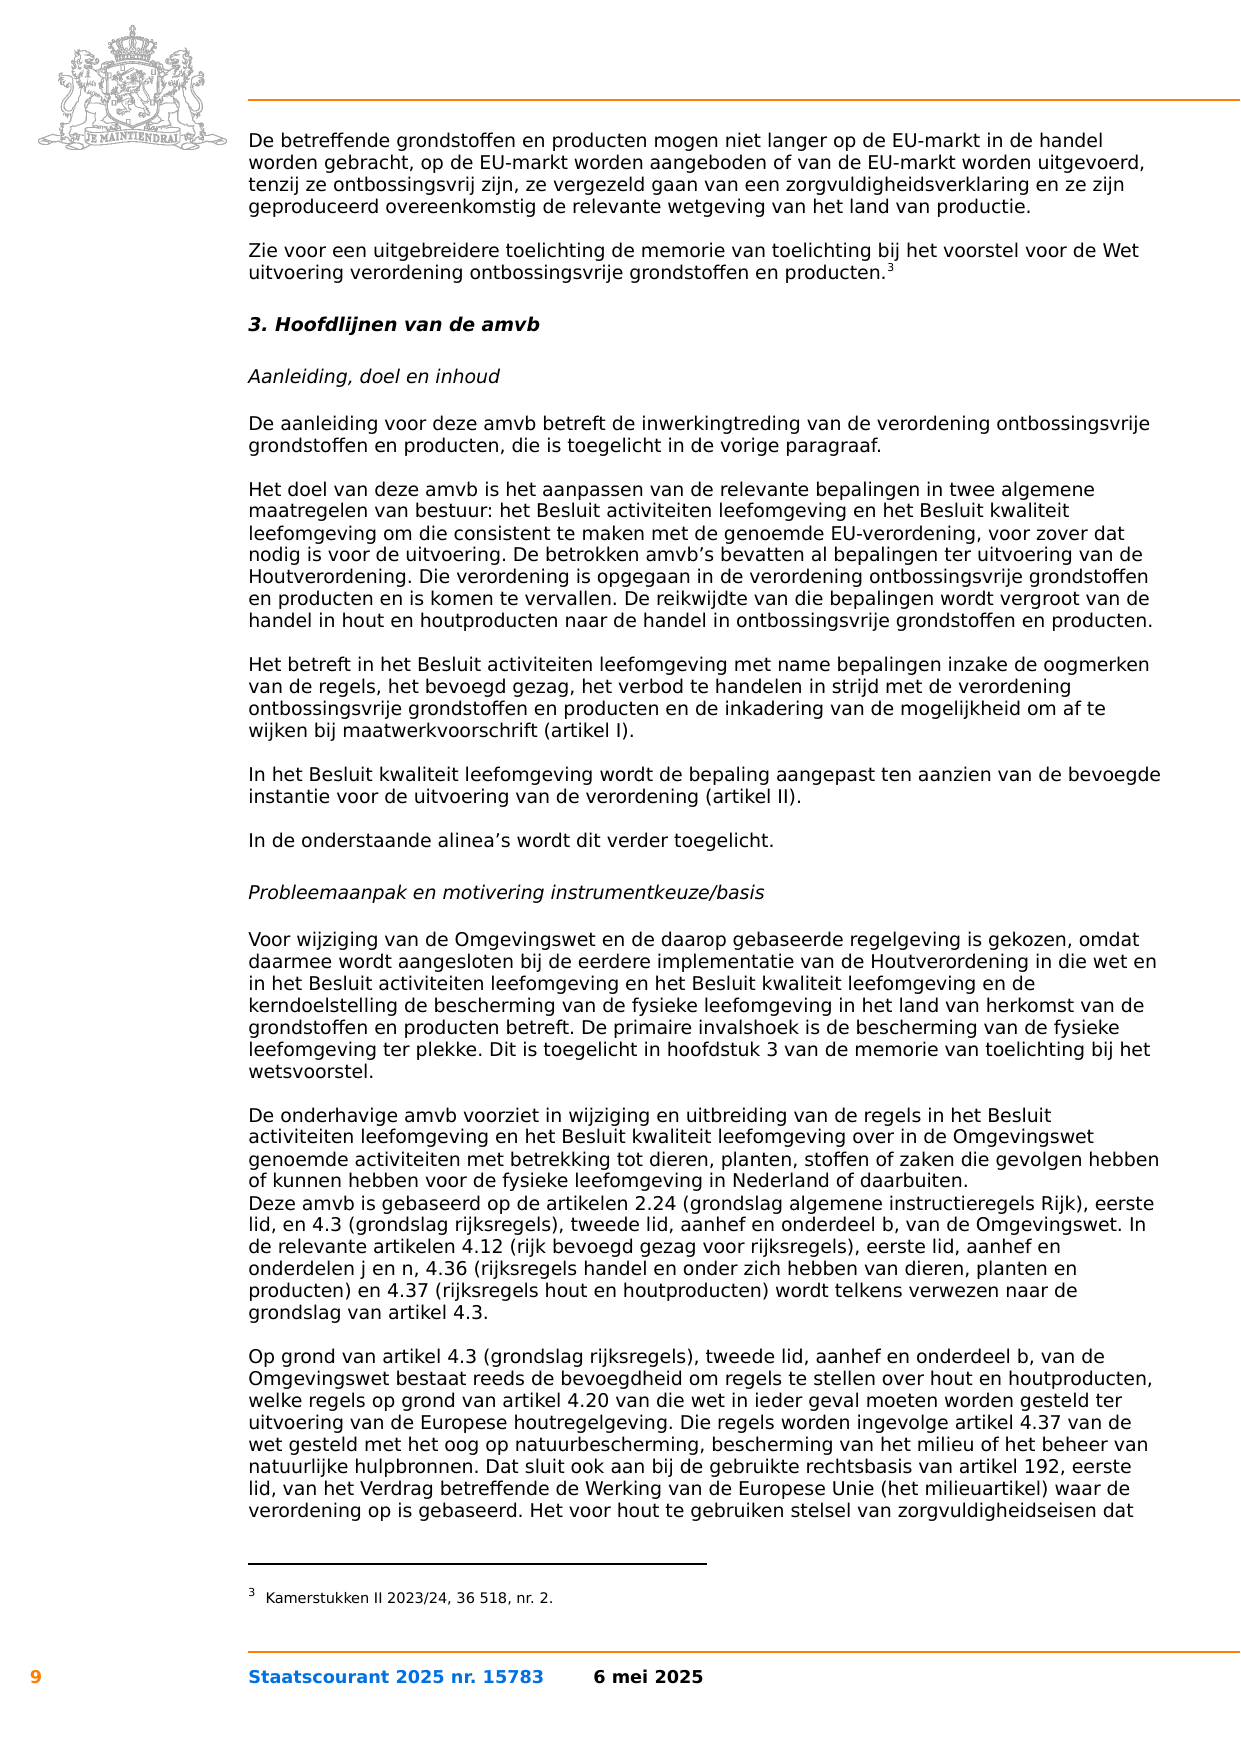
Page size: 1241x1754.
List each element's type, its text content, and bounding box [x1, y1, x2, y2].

text Kamerstukken II 2023/24, 36 518, nr. 2. [248, 1586, 1163, 1608]
subtitle 3. Hoofdlijnen van de amvb [248, 314, 1163, 336]
text In het Besluit kwaliteit leefomgeving wordt de bepaling aangepast ten aanzien van de bevoegde instantie voor de uitvoering van de verordening (artikel II). [248, 764, 1163, 808]
text Voor wijziging van de Omgevingswet en de daarop gebaseerde regelgeving is gekozen, omdat daarmee wordt aangesloten bij de eerdere implementatie van de Houtverordening in die wet en in het Besluit activiteiten leefomgeving en het Besluit kwaliteit leefomgeving en de kerndoelstelling de bescherming van de fysieke leefomgeving in het land van herkomst van de grondstoffen en producten betreft. De primaire invalshoek is de bescherming van de fysieke leefomgeving ter plekke. Dit is toegelicht in hoofdstuk 3 van de memorie van toelichting bij het wetsvoorstel. [248, 929, 1163, 1083]
picture [38, 25, 227, 150]
text De betreffende grondstoffen en producten mogen niet langer op de EU-markt in de handel worden gebracht, op de EU-markt worden aangeboden of van de EU-markt worden uitgevoerd, tenzij ze ontbossingsvrij zijn, ze vergezeld gaan van een zorgvuldigheidsverklaring en ze zijn geproduceerd overeenkomstig de relevante wetgeving van het land van productie. [248, 130, 1163, 218]
subtitle Aanleiding, doel en inhoud [248, 366, 1163, 388]
text In de onderstaande alinea’s wordt dit verder toegelicht. [248, 830, 1163, 852]
text Deze amvb is gebaseerd op de artikelen 2.24 (grondslag algemene instructieregels Rijk), eerste lid, en 4.3 (grondslag rijksregels), tweede lid, aanhef en onderdeel b, van de Omgevingswet. In de relevante artikelen 4.12 (rijk bevoegd gezag voor rijksregels), eerste lid, aanhef en onderdelen j en n, 4.36 (rijksregels handel en onder zich hebben van dieren, planten en producten) en 4.37 (rijksregels hout en houtproducten) wordt telkens verwezen naar de grondslag van artikel 4.3. [248, 1192, 1163, 1324]
text Het doel van deze amvb is het aanpassen van de relevante bepalingen in twee algemene maatregelen van bestuur: het Besluit activiteiten leefomgeving en het Besluit kwaliteit leefomgeving om die consistent te maken met de genoemde EU-verordening, voor zover dat nodig is voor de uitvoering. De betrokken amvb’s bevatten al bepalingen ter uitvoering van de Houtverordening. Die verordening is opgegaan in de verordening ontbossingsvrije grondstoffen en producten en is komen te vervallen. De reikwijdte van die bepalingen wordt vergroot van de handel in hout en houtproducten naar de handel in ontbossingsvrije grondstoffen en producten. [248, 478, 1163, 632]
text Zie voor een uitgebreidere toelichting de memorie van toelichting bij het voorstel voor de Wet uitvoering verordening ontbossingsvrije grondstoffen en producten. [248, 240, 1163, 284]
text Op grond van artikel 4.3 (grondslag rijksregels), tweede lid, aanhef en onderdeel b, van de Omgevingswet bestaat reeds de bevoegdheid om regels te stellen over hout en houtproducten, welke regels op grond van artikel 4.20 van die wet in ieder geval moeten worden gesteld ter uitvoering van de Europese houtregelgeving. Die regels worden ingevolge artikel 4.37 van de wet gesteld met het oog op natuurbescherming, bescherming van het milieu of het beheer van natuurlijke hulpbronnen. Dat sluit ook aan bij de gebruikte rechtsbasis van artikel 192, eerste lid, van het Verdrag betreffende de Werking van de Europese Unie (het milieuartikel) waar de verordening op is gebaseerd. Het voor hout te gebruiken stelsel van zorgvuldigheidseisen dat [248, 1346, 1163, 1522]
text Het betreft in het Besluit activiteiten leefomgeving met name bepalingen inzake de oogmerken van de regels, het bevoegd gezag, het verbod te handelen in strijd met de verordening ontbossingsvrije grondstoffen en producten en de inkadering van de mogelijkheid om af te wijken bij maatwerkvoorschrift (artikel I). [248, 654, 1163, 742]
text De onderhavige amvb voorziet in wijziging en uitbreiding van de regels in het Besluit activiteiten leefomgeving en het Besluit kwaliteit leefomgeving over in de Omgevingswet genoemde activiteiten met betrekking tot dieren, planten, stoffen of zaken die gevolgen hebben of kunnen hebben voor de fysieke leefomgeving in Nederland of daarbuiten. [248, 1104, 1163, 1192]
subtitle Probleemaanpak en motivering instrumentkeuze/basis [248, 882, 1163, 904]
text De aanleiding voor deze amvb betreft de inwerkingtreding van de verordening ontbossingsvrije grondstoffen en producten, die is toegelicht in de vorige paragraaf. [248, 413, 1163, 457]
